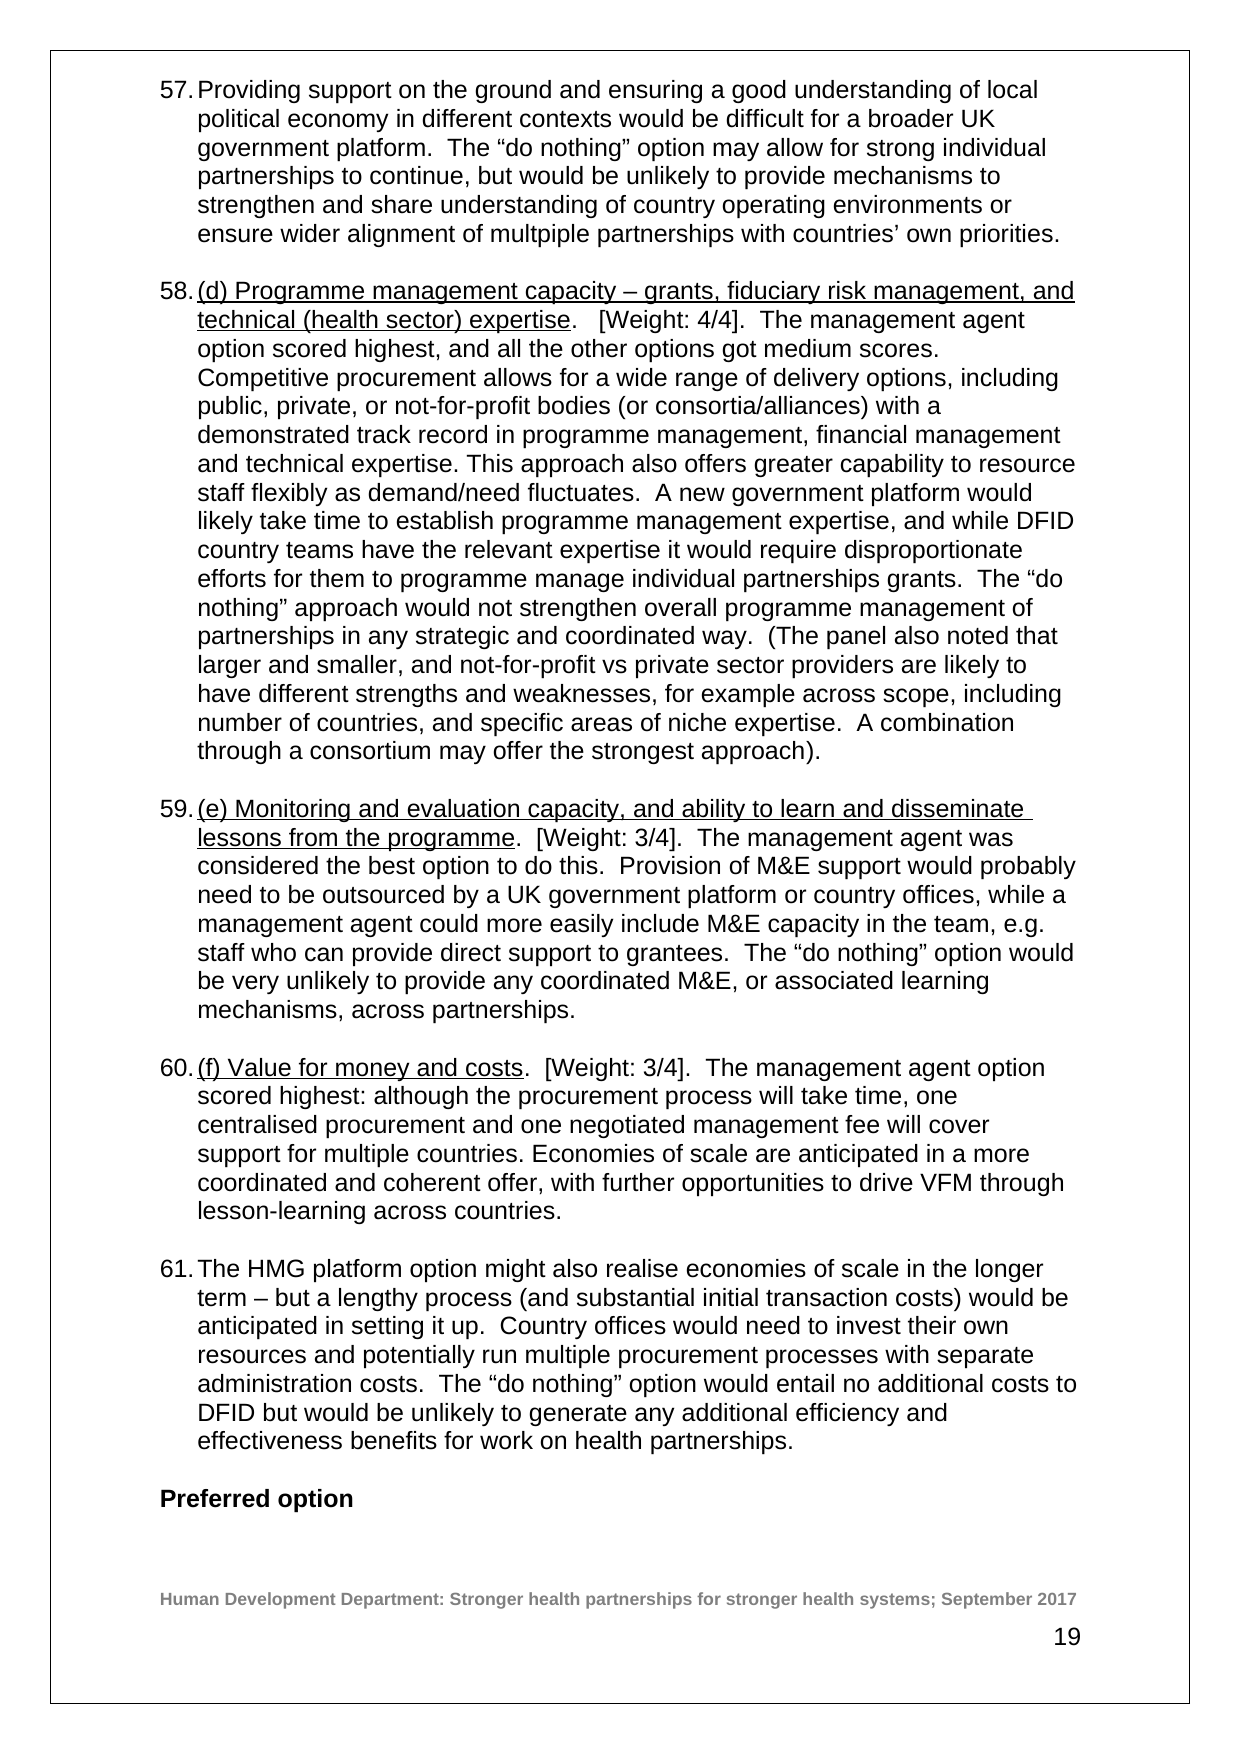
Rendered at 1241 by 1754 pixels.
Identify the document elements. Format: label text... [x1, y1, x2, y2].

list (e) Monitoring and evaluation capacity, and ability to learn and disseminate lessons from the programme. [Weight: 3/4]. The management agent was considered the best option to do this. Provision of M&E support would probably need to be outsourced by a UK government platform or country offices, while a management agent could more easily include M&E capacity in the team, e.g. staff who can provide direct support to grantees. The “do nothing” option would be very unlikely to provide any coordinated M&E, or associated learning mechanisms, across partnerships. [159, 794, 1081, 1024]
list The HMG platform option might also realise economies of scale in the longer term – but a lengthy process (and substantial initial transaction costs) would be anticipated in setting it up. Country offices would need to invest their own resources and potentially run multiple procurement processes with separate administration costs. The “do nothing” option would entail no additional costs to DFID but would be unlikely to generate any additional efficiency and effectiveness benefits for work on health partnerships. [159, 1254, 1081, 1455]
list Preferred option [159, 1484, 1081, 1512]
list (d) Programme management capacity – grants, fiduciary risk management, and technical (health sector) expertise. [Weight: 4/4]. The management agent option scored highest, and all the other options got medium scores. Competitive procurement allows for a wide range of delivery options, including public, private, or not-for-profit bodies (or consortia/alliances) with a demonstrated track record in programme management, financial management and technical expertise. This approach also offers greater capability to resource staff flexibly as demand/need fluctuates. A new government platform would likely take time to establish programme management expertise, and while DFID country teams have the relevant expertise it would require disproportionate efforts for them to programme manage individual partnerships grants. The “do nothing” approach would not strengthen overall programme management of partnerships in any strategic and coordinated way. (The panel also noted that larger and smaller, and not-for-profit vs private sector providers are likely to have different strengths and weaknesses, for example across scope, including number of countries, and specific areas of niche expertise. A combination through a consortium may offer the strongest approach­­). [159, 276, 1081, 765]
list (f) Value for money and costs. [Weight: 3/4]. The management agent option scored highest: although the procurement process will take time, one centralised procurement and one negotiated management fee will cover support for multiple countries. Economies of scale are anticipated in a more coordinated and coherent offer, with further opportunities to drive VFM through lesson-learning across countries. [159, 1052, 1081, 1225]
list Providing support on the ground and ensuring a good understanding of local political economy in different contexts would be difficult for a broader UK government platform. The “do nothing” option may allow for strong individual partnerships to continue, but would be unlikely to provide mechanisms to strengthen and share understanding of country operating environments or ensure wider alignment of multpiple partnerships with countries’ own priorities. [159, 75, 1081, 247]
